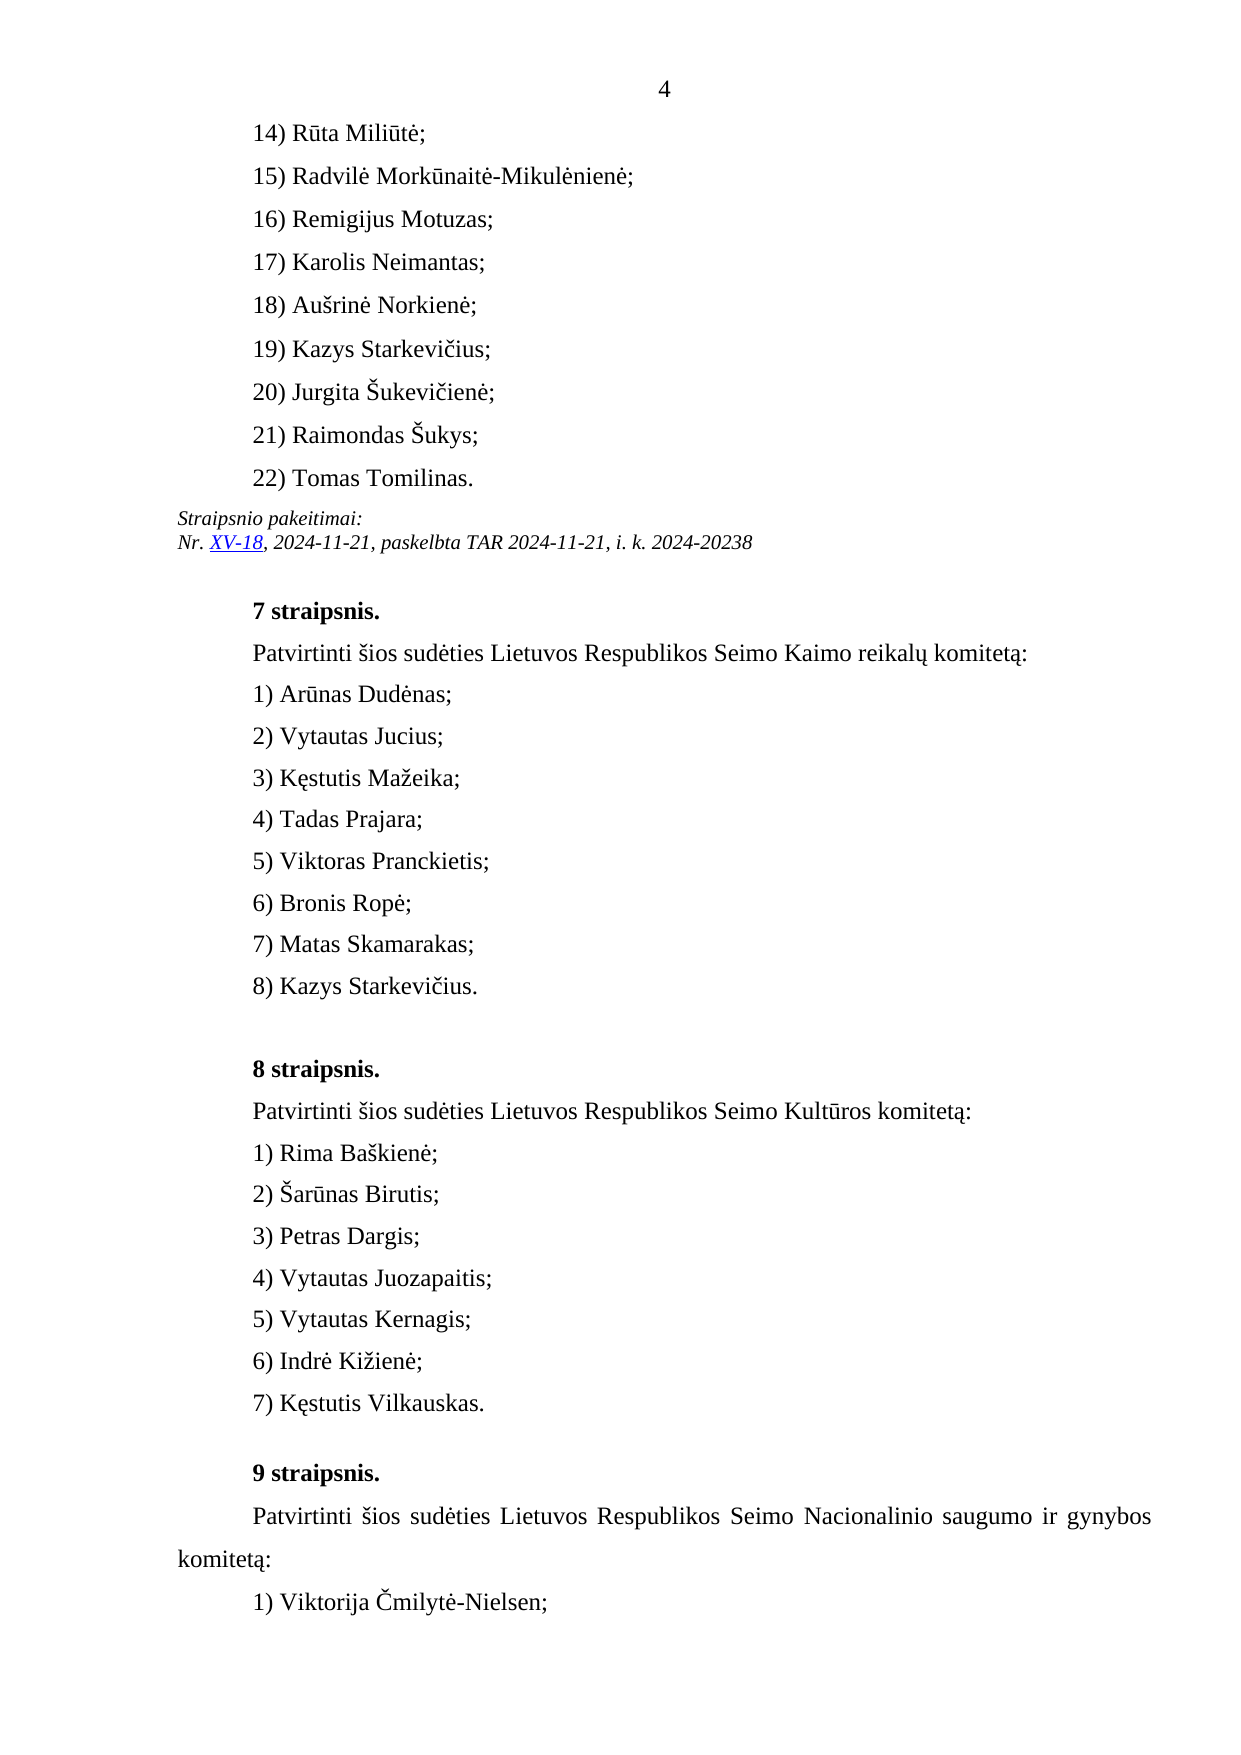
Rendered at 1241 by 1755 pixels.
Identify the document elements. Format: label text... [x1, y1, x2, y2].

text 17) Karolis Neimantas; [177, 247, 1152, 276]
text 7) Matas Skamarakas; [177, 916, 1152, 958]
text 5) Viktoras Pranckietis; [177, 833, 1152, 875]
text 3) Kęstutis Mažeika; [177, 750, 1152, 791]
text Patvirtinti šios sudėties Lietuvos Respublikos Seimo Kaimo reikalų komitetą: [177, 625, 1152, 666]
text 14) Rūta Miliūtė; [177, 118, 1152, 147]
text 1) Viktorija Čmilytė-Nielsen; [177, 1587, 1152, 1616]
text Nr. XV-18, 2024-11-21, paskelbta TAR 2024-11-21, i. k. 2024-20238 [177, 530, 1152, 554]
text 16) Remigijus Motuzas; [177, 204, 1152, 233]
text 15) Radvilė Morkūnaitė-Mikulėnienė; [177, 161, 1152, 190]
text 4) Tadas Prajara; [177, 791, 1152, 833]
text 21) Raimondas Šukys; [177, 420, 1152, 449]
text 22) Tomas Tomilinas. [177, 463, 1152, 492]
text 3) Petras Dargis; [177, 1208, 1152, 1250]
text 1) Arūnas Dudėnas; [177, 666, 1152, 708]
text Patvirtinti šios sudėties Lietuvos Respublikos Seimo Nacionalinio saugumo ir gynybos komitetą: [177, 1501, 1152, 1573]
text 4) Vytautas Juozapaitis; [177, 1250, 1152, 1291]
text 2) Vytautas Jucius; [177, 708, 1152, 750]
text 5) Vytautas Kernagis; [177, 1291, 1152, 1333]
text 8 straipsnis. [177, 1041, 1152, 1083]
text 18) Aušrinė Norkienė; [177, 291, 1152, 319]
text Patvirtinti šios sudėties Lietuvos Respublikos Seimo Kultūros komitetą: [177, 1083, 1152, 1125]
text 9 straipsnis. [177, 1458, 1152, 1487]
text 2) Šarūnas Birutis; [177, 1166, 1152, 1208]
text 6) Indrė Kižienė; [177, 1333, 1152, 1375]
text 8) Kazys Starkevičius. [177, 958, 1152, 1000]
text 7 straipsnis. [177, 583, 1152, 625]
text 7) Kęstutis Vilkauskas. [177, 1375, 1152, 1416]
text Straipsnio pakeitimai: [177, 506, 1152, 530]
text 20) Jurgita Šukevičienė; [177, 377, 1152, 406]
text 6) Bronis Ropė; [177, 875, 1152, 916]
text 19) Kazys Starkevičius; [177, 334, 1152, 362]
text 1) Rima Baškienė; [177, 1125, 1152, 1166]
